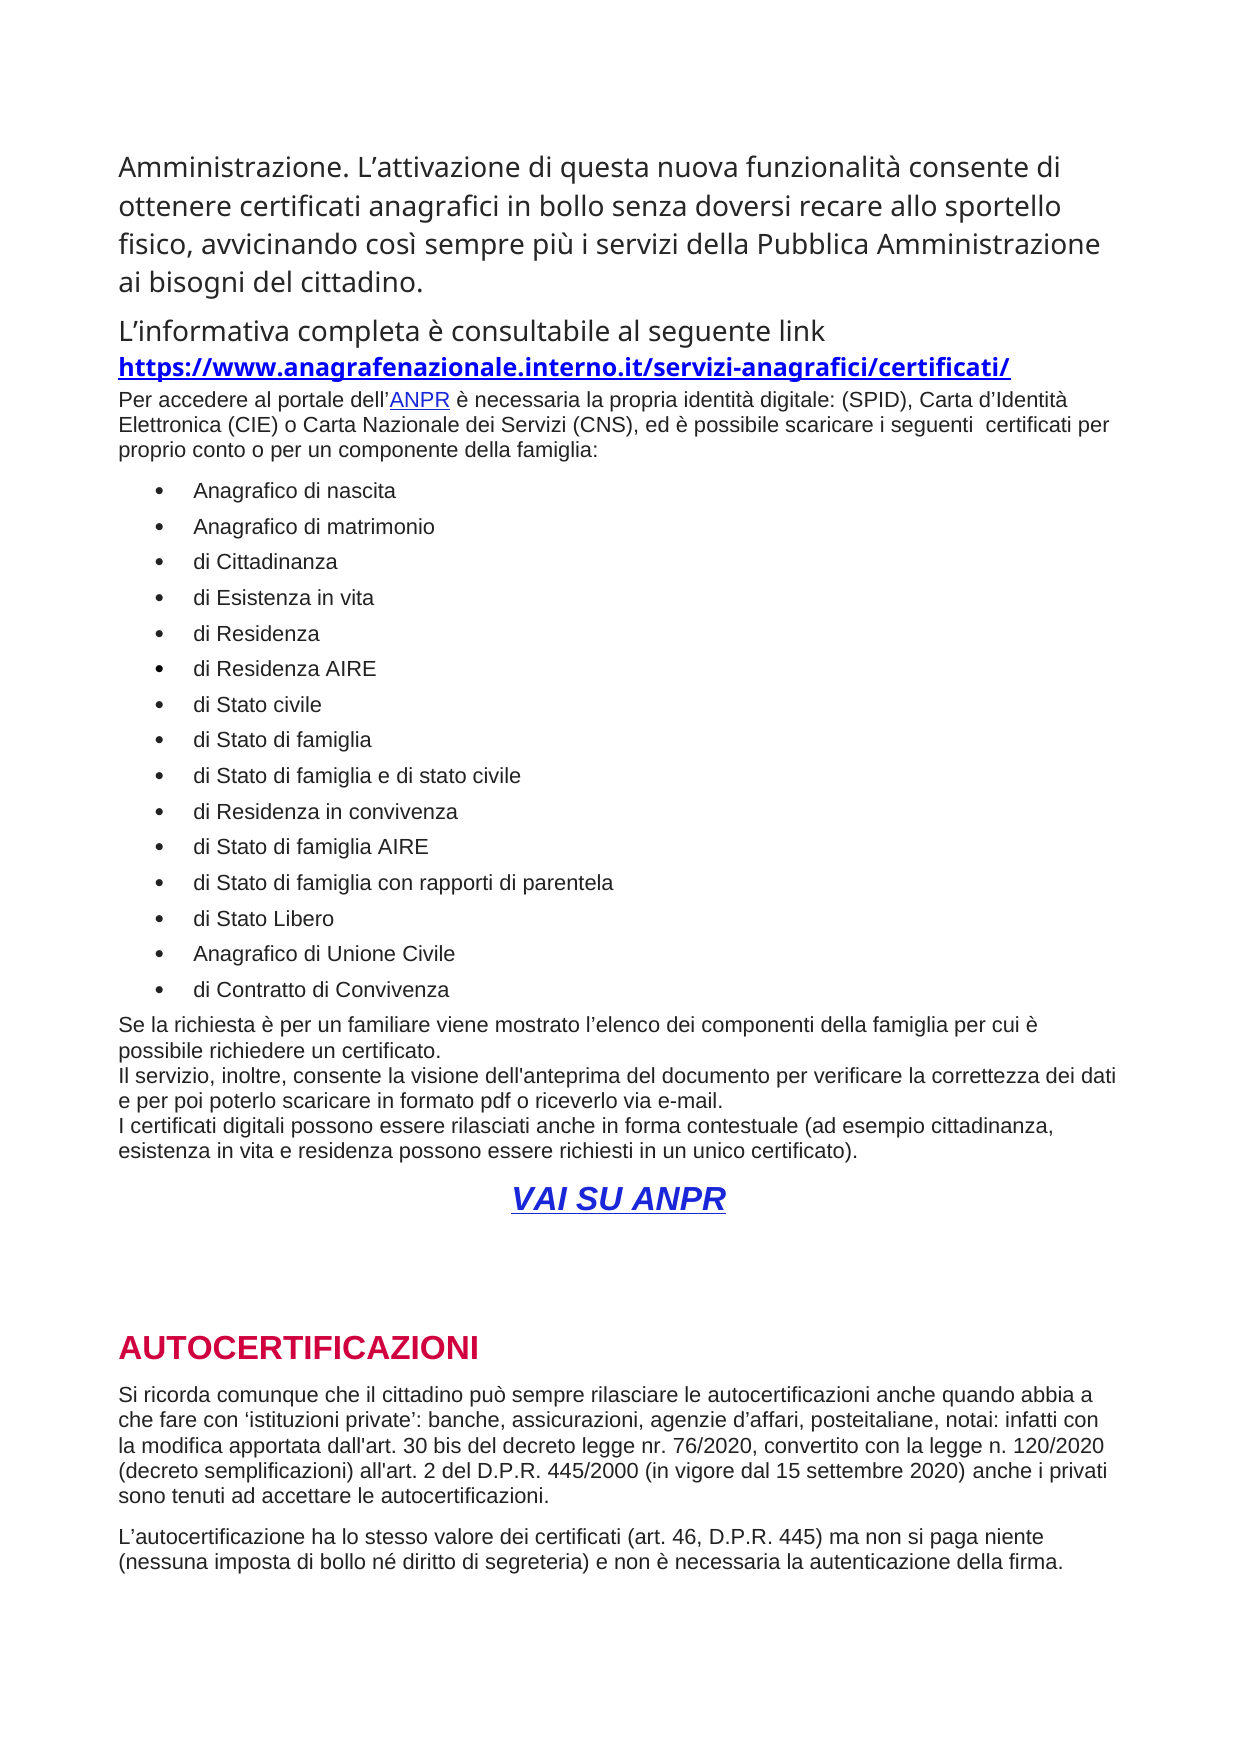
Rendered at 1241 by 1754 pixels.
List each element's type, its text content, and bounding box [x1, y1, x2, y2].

list di Stato Libero [156, 905, 1122, 931]
list di Stato di famiglia [156, 727, 1122, 752]
list di Residenza AIRE [156, 656, 1122, 681]
list Anagrafico di nascita [156, 478, 1122, 503]
text Si ricorda comunque che il cittadino può sempre rilasciare le autocertificazioni anche quando abbia a che fare con ‘istituzioni private’: banche, assicurazioni, agenzie d’affari, posteitaliane, notai: infatti con la modifica apportata dall'art. 30 bis del decreto legge nr. 76/2020, convertito con la legge n. 120/2020 (decreto semplificazioni) all'art. 2 del D.P.R. 445/2000 (in vigore dal 15 settembre 2020) anche i privati sono tenuti ad accettare le autocertificazioni. [118, 1382, 1122, 1508]
list Anagrafico di Unione Civile [156, 941, 1122, 966]
text L’autocertificazione ha lo stesso valore dei certificati (art. 46, D.P.R. 445) ma non si paga niente (nessuna imposta di bollo né diritto di segreteria) e non è necessaria la autenticazione della firma. [118, 1524, 1122, 1574]
list Anagrafico di matrimonio [156, 513, 1122, 539]
list di Stato di famiglia AIRE [156, 834, 1122, 859]
list di Stato di famiglia e di stato civile [156, 763, 1122, 788]
text https://www.anagrafenazionale.interno.it/servizi-anagrafici/certificati/ [118, 350, 1122, 384]
list di Stato civile [156, 692, 1122, 717]
text Amministrazione. L’attivazione di questa nuova funzionalità consente di ottenere certificati anagrafici in bollo senza doversi recare allo sportello fisico, avvicinando così sempre più i servizi della Pubblica Amministrazione ai bisogni del cittadino. [118, 148, 1122, 301]
text Per accedere al portale dell’ANPR è necessaria la propria identità digitale: (SPID), Carta d’Identità Elettronica (CIE) o Carta Nazionale dei Servizi (CNS), ed è possibile scaricare i seguenti certificati per proprio conto o per un componente della famiglia: [118, 387, 1122, 462]
list di Esistenza in vita [156, 585, 1122, 610]
list di Residenza [156, 620, 1122, 646]
list di Residenza in convivenza [156, 798, 1122, 824]
subtitle AUTOCERTIFICAZIONI [118, 1328, 1122, 1367]
text Se la richiesta è per un familiare viene mostrato l’elenco dei componenti della famiglia per cui è possibile richiedere un certificato. Il servizio, inoltre, consente la visione dell'anteprima del documento per verificare la correttezza dei dati e per poi poterlo scaricare in formato pdf o riceverlo via e-mail. I certificati digitali possono essere rilasciati anche in forma contestuale (ad esempio cittadinanza, esistenza in vita e residenza possono essere richiesti in un unico certificato). [118, 1012, 1122, 1163]
list di Cittadinanza [156, 549, 1122, 574]
list di Contratto di Convivenza [156, 977, 1122, 1002]
subtitle VAI SU ANPR [118, 1179, 1122, 1218]
list di Stato di famiglia con rapporti di parentela [156, 870, 1122, 895]
text L’informativa completa è consultabile al seguente link [118, 311, 1122, 350]
